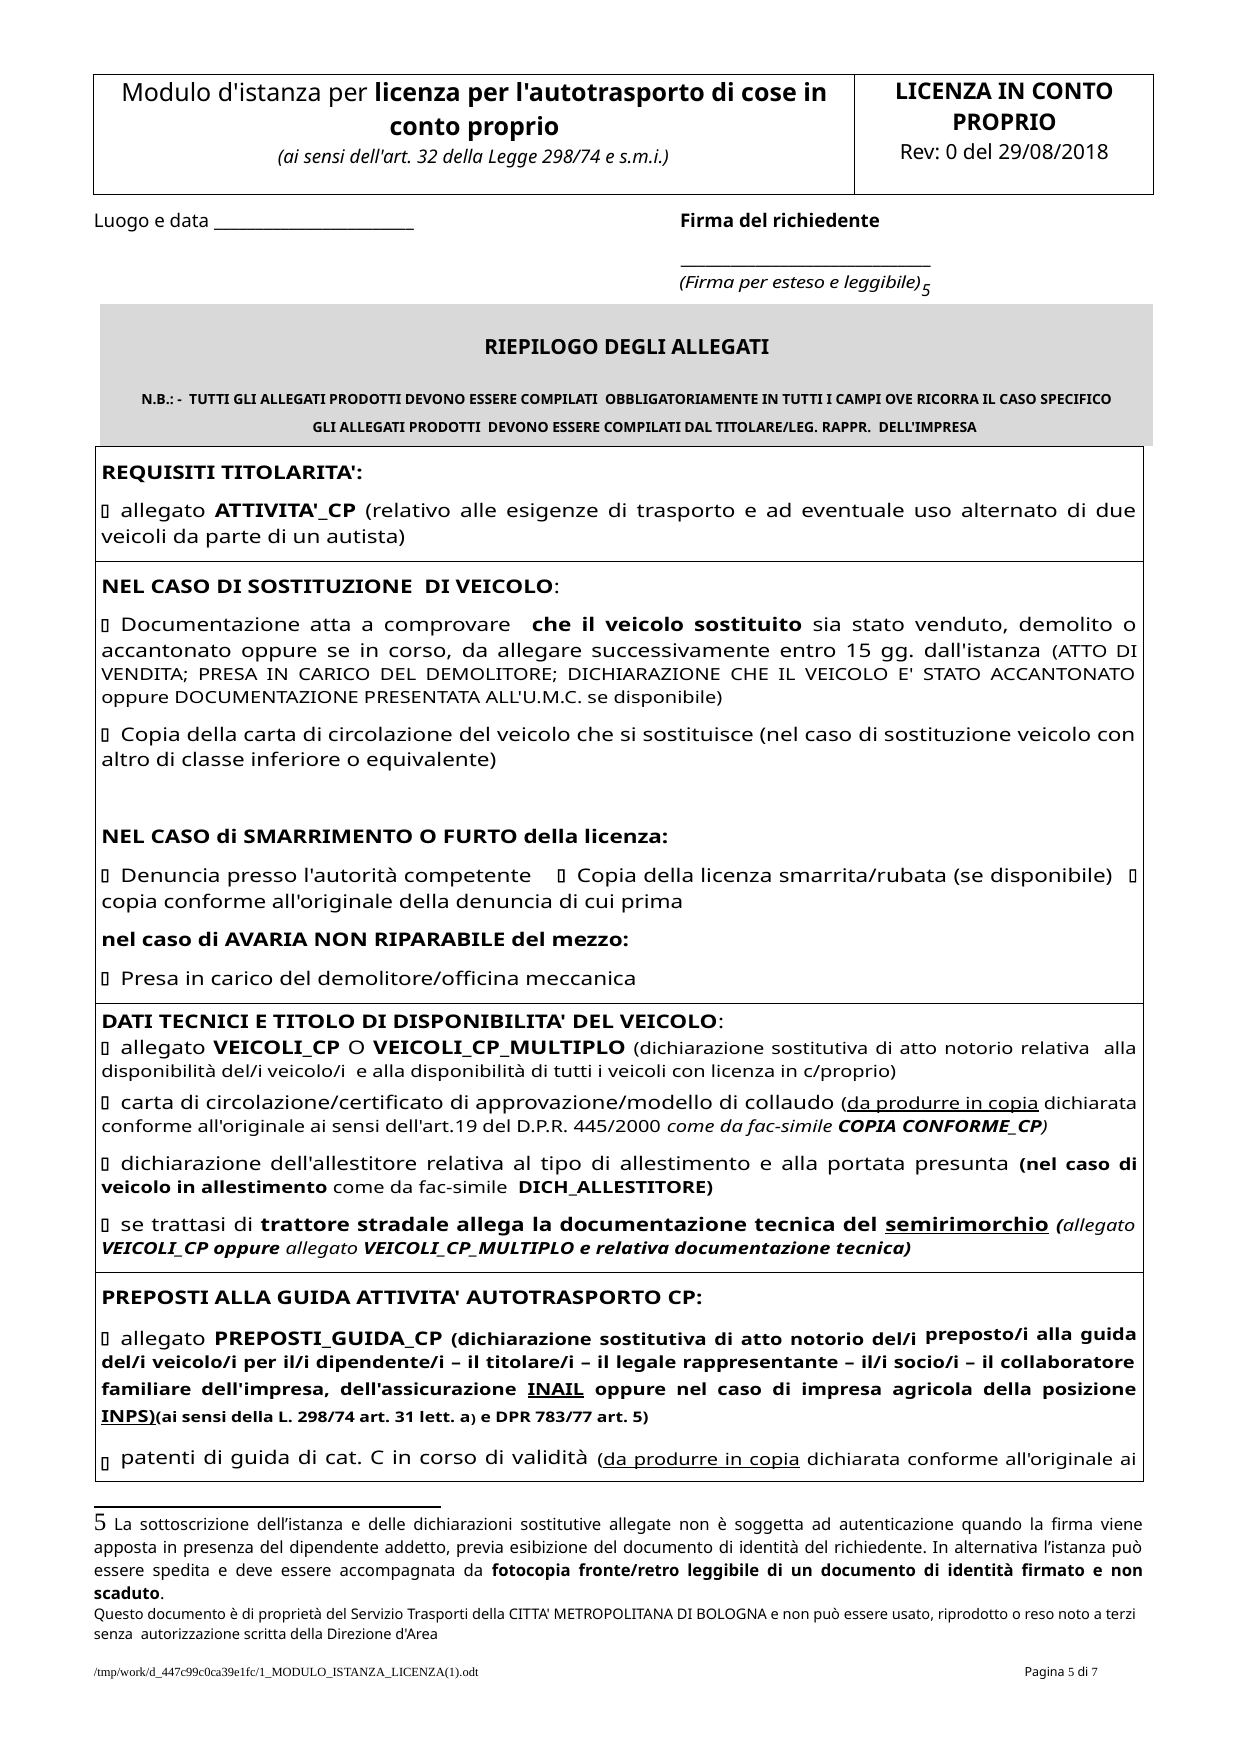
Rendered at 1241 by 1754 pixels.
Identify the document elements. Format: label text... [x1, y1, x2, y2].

text (Firma per esteso e leggibile) [94, 270, 1103, 304]
table_header REQUISITI TITOLARITA': allegato ATTIVITA'_CP (relativo alle esigenze di trasporto e ad eventuale uso alternato di due veicoli da parte di un autista) [96, 447, 1143, 561]
table_cell DATI TECNICI E TITOLO DI DISPONIBILITA' DEL VEICOLO: allegato VEICOLI_CP O VEICOLI_CP_MULTIPLO (dichiarazione sostitutiva di atto notorio relativa alla disponibilità del/i veicolo/i e alla disponibilità di tutti i veicoli con licenza in c/proprio) carta di circolazione/certificato di approvazione/modello di collaudo (da produrre in copia dichiarata conforme all'originale ai sensi dell'art.19 del D.P.R. 445/2000 come da fac-simile COPIA CONFORME_CP) dichiarazione dell'allestitore relativa al tipo di allestimento e alla portata presunta (nel caso di veicolo in allestimento come da fac-simile DICH_ALLESTITORE) se trattasi di trattore stradale allega la documentazione tecnica del semirimorchio (allegato VEICOLI_CP oppure allegato VEICOLI_CP_MULTIPLO e relativa documentazione tecnica) [96, 1004, 1143, 1272]
text RIEPILOGO DEGLI ALLEGATI [100, 332, 1153, 361]
text ______________________________ [94, 244, 1103, 270]
table_cell NEL CASO DI SOSTITUZIONE DI VEICOLO: Documentazione atta a comprovare che il veicolo sostituito sia stato venduto, demolito o accantonato oppure se in corso, da allegare successivamente entro 15 gg. dall'istanza (ATTO DI VENDITA; PRESA IN CARICO DEL DEMOLITORE; DICHIARAZIONE CHE IL VEICOLO E' STATO ACCANTONATO oppure DOCUMENTAZIONE PRESENTATA ALL'U.M.C. se disponibile) Copia della carta di circolazione del veicolo che si sostituisce (nel caso di sostituzione veicolo con altro di classe inferiore o equivalente) NEL CASO di SMARRIMENTO O FURTO della licenza: Denuncia presso l'autorità competente Copia della licenza smarrita/rubata (se disponibile) copia conforme all'originale della denuncia di cui prima nel caso di AVARIA NON RIPARABILE del mezzo: Presa in carico del demolitore/officina meccanica [96, 562, 1143, 1003]
text GLI ALLEGATI PRODOTTI DEVONO ESSERE COMPILATI DAL TITOLARE/LEG. RAPPR. DELL'IMPRESA [100, 418, 1153, 446]
text Luogo e data ________________________ Firma del richiedente [94, 207, 1103, 233]
text N.B.: - TUTTI GLI ALLEGATI PRODOTTI DEVONO ESSERE COMPILATI OBBLIGATORIAMENTE IN TUTTI I CAMPI OVE RICORRA IL CASO SPECIFICO [100, 389, 1153, 418]
table_cell PREPOSTI ALLA GUIDA ATTIVITA' AUTOTRASPORTO CP: allegato PREPOSTI_GUIDA_CP (dichiarazione sostitutiva di atto notorio del/i preposto/i alla guida del/i veicolo/i per il/i dipendente/i – il titolare/i – il legale rappresentante – il/i socio/i – il collaboratore familiare dell'impresa, dell'assicurazione INAIL oppure nel caso di impresa agricola della posizione INPS)(ai sensi della L. 298/74 art. 31 lett. a) e DPR 783/77 art. 5) patenti di guida di cat. C in corso di validità (da produrre in copia dichiarata conforme all'originale ai [96, 1273, 1143, 1481]
text La sottoscrizione dell’istanza e delle dichiarazioni sostitutive allegate non è soggetta ad autenticazione quando la firma viene apposta in presenza del dipendente addetto, previa esibizione del documento di identità del richiedente. In alternativa l’istanza può essere spedita e deve essere accompagnata da fotocopia fronte/retro leggibile di un documento di identità firmato e non scaduto. [94, 1507, 1144, 1604]
